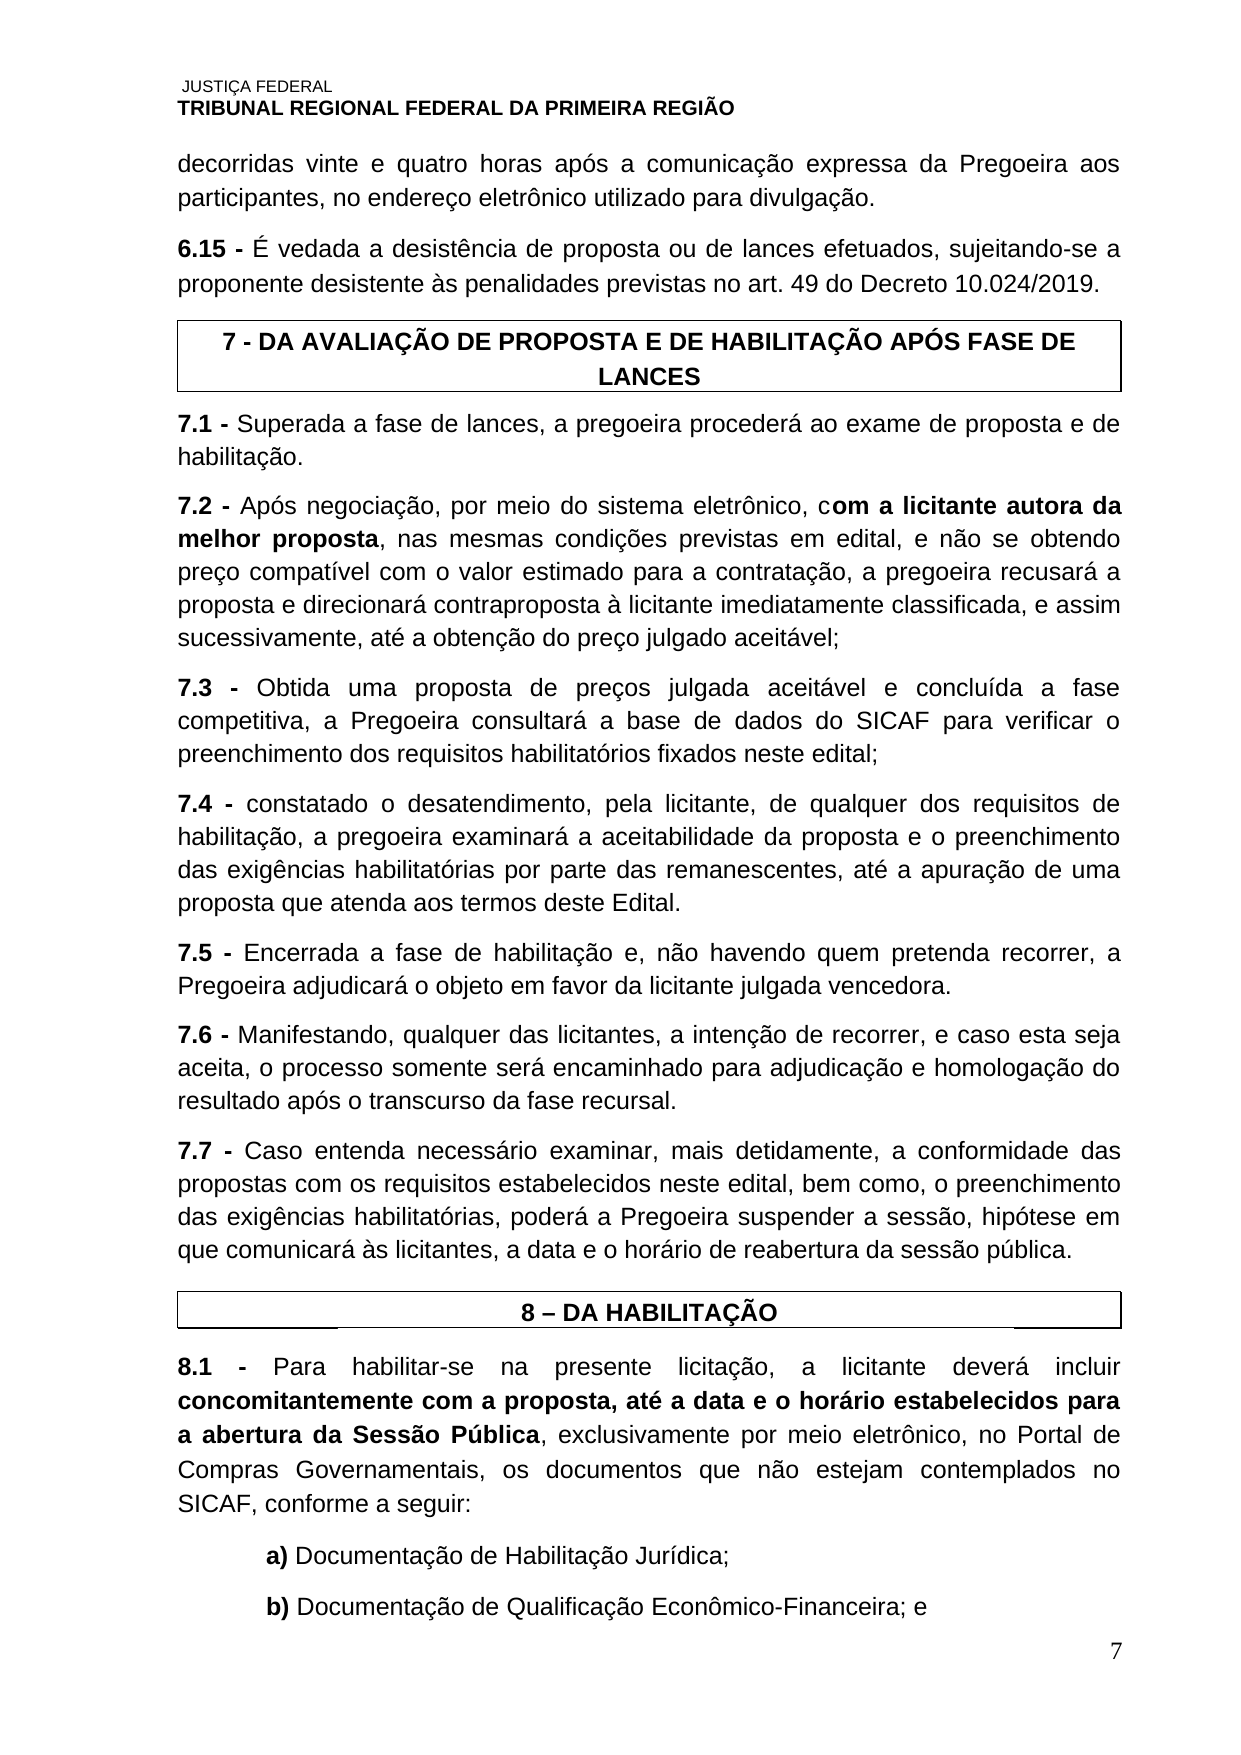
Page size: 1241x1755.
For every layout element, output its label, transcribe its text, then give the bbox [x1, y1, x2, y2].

text a) Documentação de Habilitação Jurídica; [177, 1541, 1122, 1569]
text 7.3 - Obtida uma proposta de preços julgada aceitável e concluída a fase competitiva, a Pregoeira consultará a base de dados do SICAF para verificar o preenchimento dos requisitos habilitatórios fixados neste edital; [1014, 673, 1122, 768]
text 7 - DA AVALIAÇÃO DE PROPOSTA E DE HABILITAÇÃO APÓS FASE DE LANCES [178, 321, 1120, 391]
text 8.1 - Para habilitar-se na presente licitação, a licitante deverá incluir concomitantemente com a proposta, até a data e o horário estabelecidos para a abertura da Sessão Pública, exclusivamente por meio eletrônico, no Portal de Compras Governamentais, os documentos que não estejam contemplados no SICAF, conforme a seguir: [177, 1352, 1122, 1518]
text 7.3 - Obtida uma proposta de preços julgada aceitável e concluída a fase competitiva, a Pregoeira consultará a base de dados do SICAF para verificar o preenchimento dos requisitos habilitatórios fixados neste edital; [177, 673, 337, 768]
text 8 – DA HABILITAÇÃO [1014, 1292, 1120, 1327]
text 7.4 - constatado o desatendimento, pela licitante, de qualquer dos requisitos de habilitação, a pregoeira examinará a aceitabilidade da proposta e o preenchimento das exigências habilitatórias por parte das remanescentes, até a apuração de uma proposta que atenda aos termos deste Edital. [1014, 789, 1122, 917]
text 6.15 - É vedada a desistência de proposta ou de lances efetuados, sujeitando-se a proponente desistente às penalidades previstas no art. 49 do Decreto 10.024/2019. [177, 234, 1122, 297]
text 7.5 - Encerrada a fase de habilitação e, não havendo quem pretenda recorrer, a Pregoeira adjudicará o objeto em favor da licitante julgada vencedora. [177, 938, 337, 999]
text 7.2 - Após negociação, por meio do sistema eletrônico, com a licitante autora da melhor proposta, nas mesmas condições previstas em edital, e não se obtendo preço compatível com o valor estimado para a contratação, a pregoeira recusará a proposta e direcionará contraproposta à licitante imediatamente classificada, e assim sucessivamente, até a obtenção do preço julgado aceitável; [177, 491, 1122, 652]
text 7.7 - Caso entenda necessário examinar, mais detidamente, a conformidade das propostas com os requisitos estabelecidos neste edital, bem como, o preenchimento das exigências habilitatórias, poderá a Pregoeira suspender a sessão, hipótese em que comunicará às licitantes, a data e o horário de reabertura da sessão pública. [177, 1136, 337, 1264]
text 7.7 - Caso entenda necessário examinar, mais detidamente, a conformidade das propostas com os requisitos estabelecidos neste edital, bem como, o preenchimento das exigências habilitatórias, poderá a Pregoeira suspender a sessão, hipótese em que comunicará às licitantes, a data e o horário de reabertura da sessão pública. [1014, 1136, 1122, 1264]
text 7.5 - Encerrada a fase de habilitação e, não havendo quem pretenda recorrer, a Pregoeira adjudicará o objeto em favor da licitante julgada vencedora. [1014, 938, 1122, 999]
text b) Documentação de Qualificação Econômico-Financeira; e [177, 1592, 1122, 1621]
text decorridas vinte e quatro horas após a comunicação expressa da Pregoeira aos participantes, no endereço eletrônico utilizado para divulgação. [177, 149, 1122, 212]
text 8 – DA HABILITAÇÃO [178, 1292, 337, 1327]
text 7.6 - Manifestando, qualquer das licitantes, a intenção de recorrer, e caso esta seja aceita, o processo somente será encaminhado para adjudicação e homologação do resultado após o transcurso da fase recursal. [1014, 1020, 1122, 1115]
text 7.4 - constatado o desatendimento, pela licitante, de qualquer dos requisitos de habilitação, a pregoeira examinará a aceitabilidade da proposta e o preenchimento das exigências habilitatórias por parte das remanescentes, até a apuração de uma proposta que atenda aos termos deste Edital. [177, 789, 337, 917]
text 7.6 - Manifestando, qualquer das licitantes, a intenção de recorrer, e caso esta seja aceita, o processo somente será encaminhado para adjudicação e homologação do resultado após o transcurso da fase recursal. [177, 1020, 337, 1115]
text 7.1 - Superada a fase de lances, a pregoeira procederá ao exame de proposta e de habilitação. [177, 409, 1122, 470]
